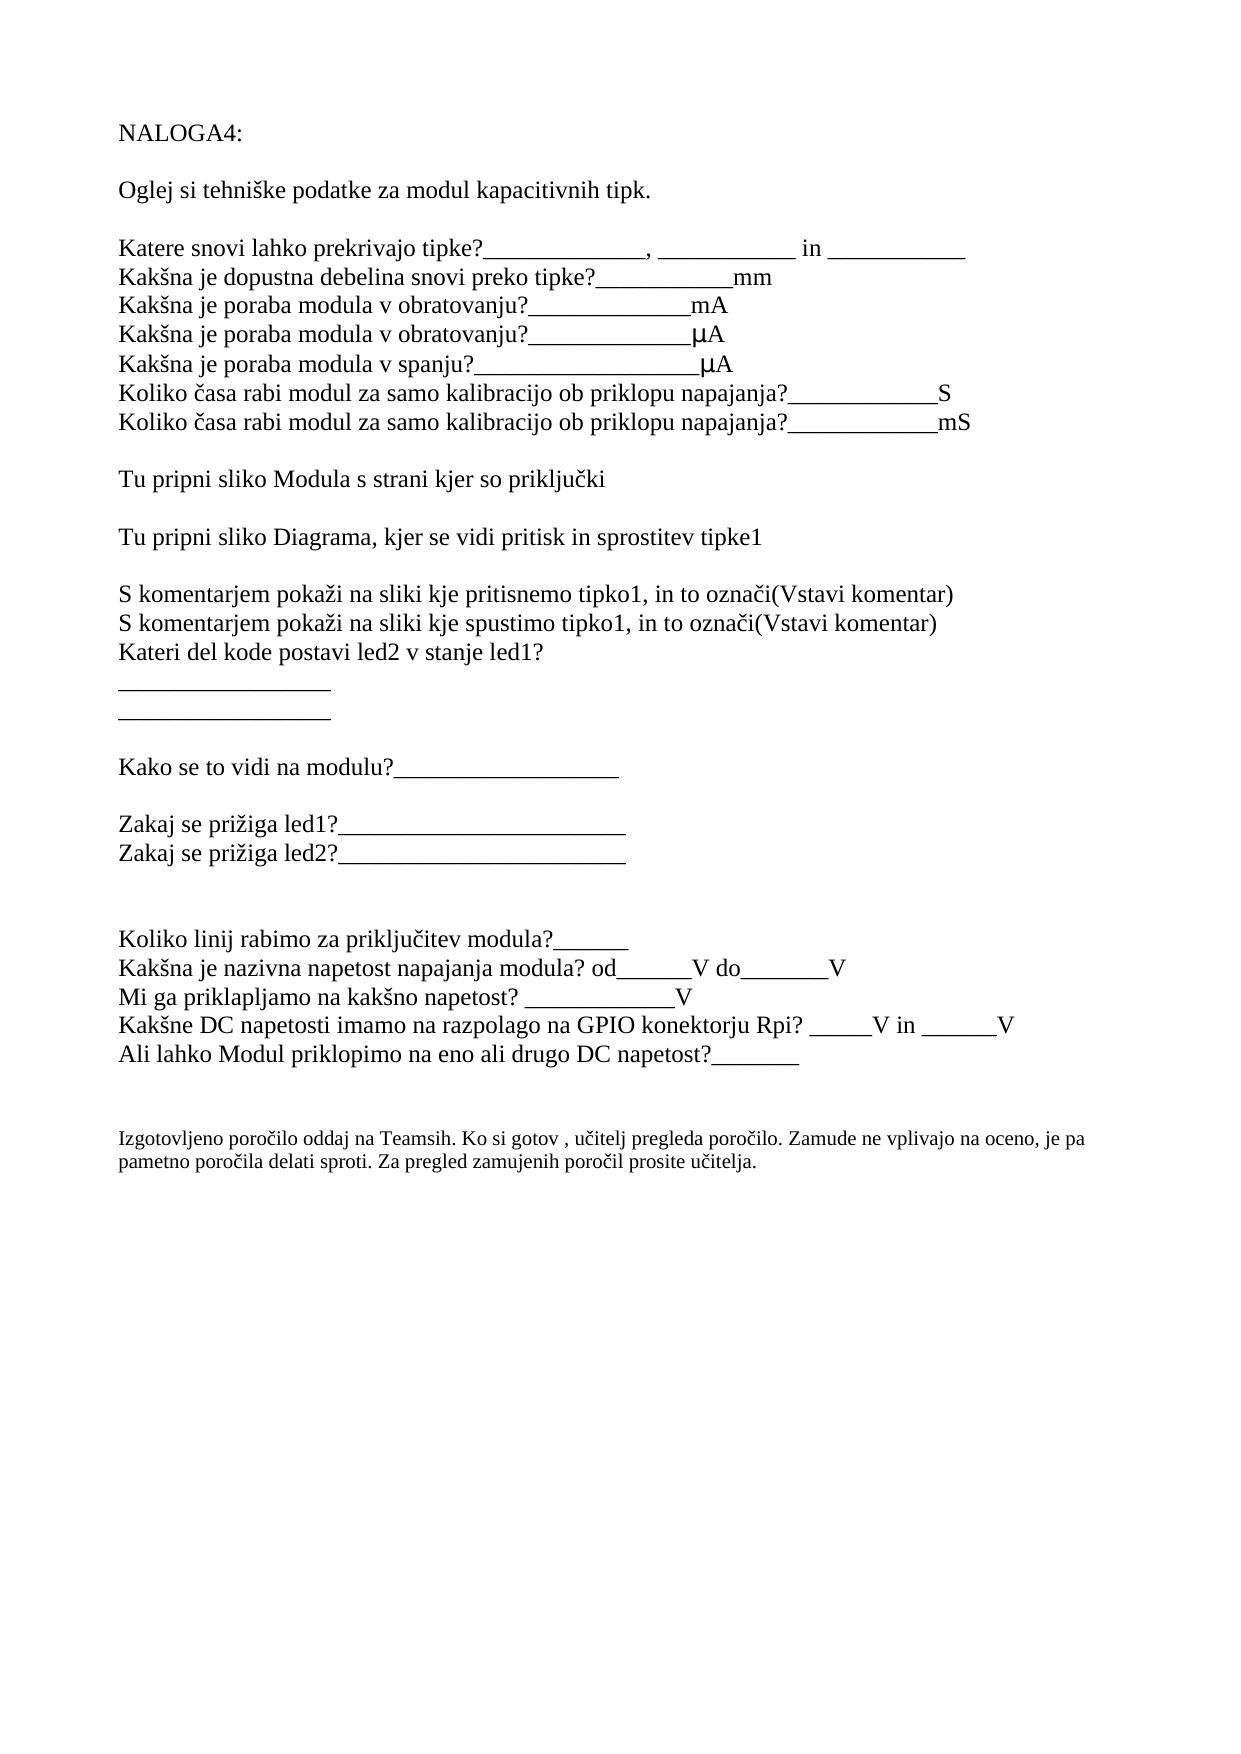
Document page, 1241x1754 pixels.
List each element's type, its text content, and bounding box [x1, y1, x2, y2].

text Tu pripni sliko Diagrama, kjer se vidi pritisk in sprostitev tipke1 [118, 522, 1122, 550]
text Katere snovi lahko prekrivajo tipke?_____________, ___________ in ___________ [118, 233, 1122, 262]
text Koliko časa rabi modul za samo kalibracijo ob priklopu napajanja?____________S [118, 378, 1122, 407]
text Kakšne DC napetosti imamo na razpolago na GPIO konektorju Rpi? _____V in ______V [118, 1010, 1122, 1039]
text NALOGA4: [118, 118, 1122, 147]
text S komentarjem pokaži na sliki kje spustimo tipko1, in to označi(Vstavi komentar) [118, 608, 1122, 637]
text Kakšna je nazivna napetost napajanja modula? od______V do_______V [118, 953, 1122, 982]
text Mi ga priklapljamo na kakšno napetost? ____________V [118, 982, 1122, 1010]
text Zakaj se prižiga led1?_______________________ [118, 809, 1122, 838]
text S komentarjem pokaži na sliki kje pritisnemo tipko1, in to označi(Vstavi komentar) [118, 579, 1122, 608]
text Kakšna je dopustna debelina snovi preko tipke?___________mm [118, 262, 1122, 291]
text Kakšna je poraba modula v spanju?__________________µA [118, 349, 1122, 378]
text Zakaj se prižiga led2?_______________________ [118, 838, 1122, 867]
text Koliko linij rabimo za priključitev modula?______ [118, 924, 1122, 953]
text Tu pripni sliko Modula s strani kjer so priključki [118, 464, 1122, 493]
text Ali lahko Modul priklopimo na eno ali drugo DC napetost?_______ [118, 1039, 1122, 1068]
text Kakšna je poraba modula v obratovanju?_____________µA [118, 319, 1122, 349]
text Koliko časa rabi modul za samo kalibracijo ob priklopu napajanja?____________mS [118, 407, 1122, 435]
text Kako se to vidi na modulu?__________________ [118, 752, 1122, 780]
text _________________ [118, 694, 1122, 723]
text Kakšna je poraba modula v obratovanju?_____________mA [118, 291, 1122, 319]
text Izgotovljeno poročilo oddaj na Teamsih. Ko si gotov , učitelj pregleda poročilo. Zamude ne vplivajo na oceno, je pa pametno poročila delati sproti. Za pregled zamujenih poročil prosite učitelja. [118, 1125, 1122, 1173]
text Kateri del kode postavi led2 v stanje led1? [118, 637, 1122, 665]
text Oglej si tehniške podatke za modul kapacitivnih tipk. [118, 176, 1122, 204]
text _________________ [118, 665, 1122, 694]
